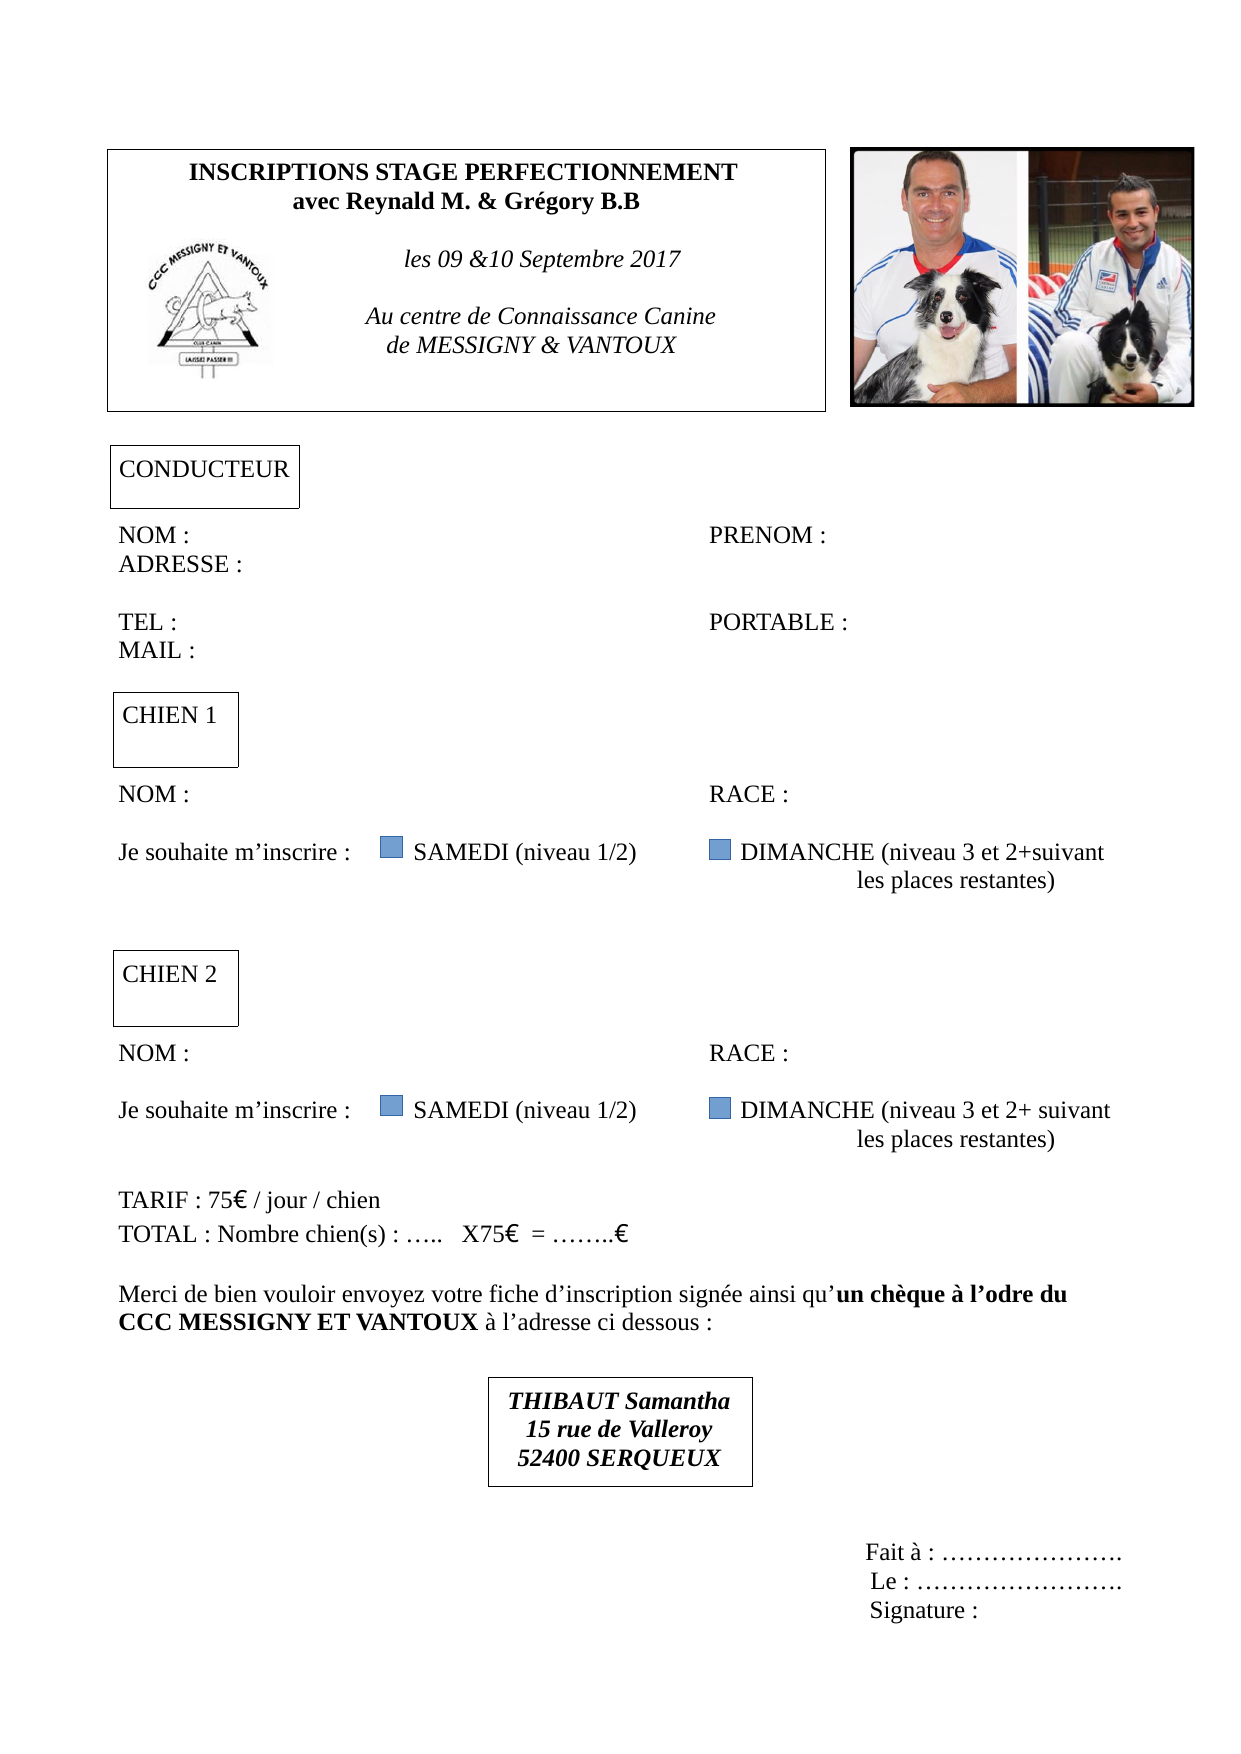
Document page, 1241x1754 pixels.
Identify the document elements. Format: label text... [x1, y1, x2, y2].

text Au centre de Connaissance Canine de MESSIGNY & VANTOUX [274, 272, 817, 359]
text NOM : PRENOM : ADRESSE : [118, 521, 1122, 578]
text [116, 244, 141, 272]
text TEL : PORTABLE : MAIL : [118, 578, 1122, 664]
text INSCRIPTIONS STAGE PERFECTIONNEMENT [116, 157, 817, 186]
text Signature : [118, 1595, 1122, 1624]
text CHIEN 2 [122, 959, 229, 988]
text NOM : RACE : [118, 1038, 1122, 1067]
picture [850, 147, 1195, 407]
text THIBAUT Samantha [497, 1386, 743, 1414]
text TOTAL : Nombre chien(s) : ….. X75€ = ……..€ [118, 1216, 1122, 1250]
text NOM : RACE : [118, 779, 1122, 808]
text Fait à : …………………. Le : ……………………. [118, 1537, 1122, 1595]
text Je souhaite m’inscrire : SAMEDI (niveau 1/2) DIMANCHE (niveau 3 et 2+suivant les places restantes) [118, 837, 1122, 894]
text les 09 &10 Septembre 2017 [274, 244, 817, 272]
text TARIF : 75€ / jour / chien [118, 1182, 1122, 1216]
text CHIEN 1 [122, 701, 229, 729]
text 15 rue de Valleroy [497, 1414, 743, 1443]
text [116, 272, 141, 359]
text CONDUCTEUR [119, 454, 290, 483]
picture [141, 238, 274, 380]
text Merci de bien vouloir envoyez votre fiche d’inscription signée ainsi qu’un chèque à l’odre du CCC MESSIGNY ET VANTOUX à l’adresse ci dessous : [118, 1279, 1122, 1336]
text Je souhaite m’inscrire : SAMEDI (niveau 1/2) DIMANCHE (niveau 3 et 2+ suivant les places restantes) [118, 1096, 1122, 1153]
text avec Reynald M. & Grégory B.B [116, 186, 817, 244]
text 52400 SERQUEUX [497, 1443, 743, 1472]
